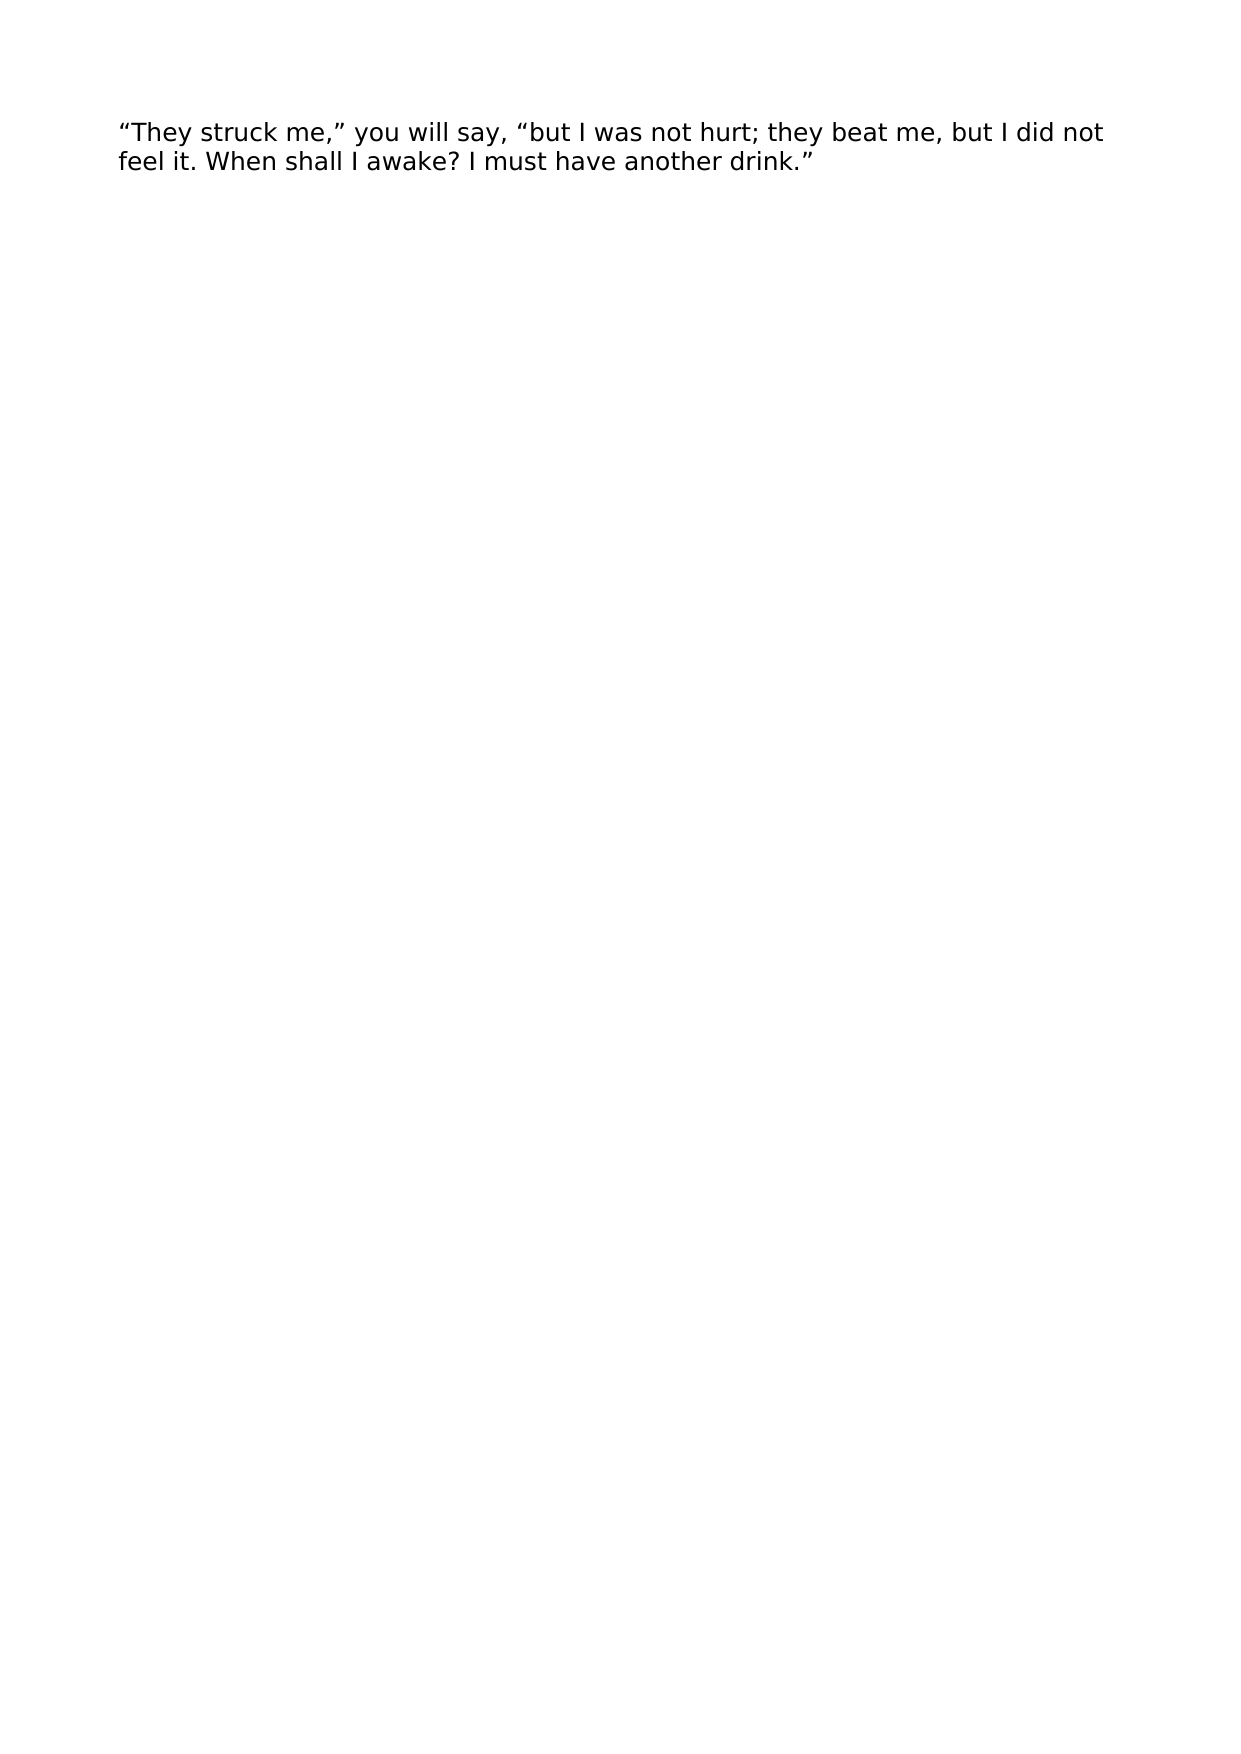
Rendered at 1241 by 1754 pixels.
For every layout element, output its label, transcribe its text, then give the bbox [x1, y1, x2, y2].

text “They struck me,” you will say, “but I was not hurt; they beat me, but I did not feel it. When shall I awake? I must have another drink.” [118, 118, 1122, 176]
